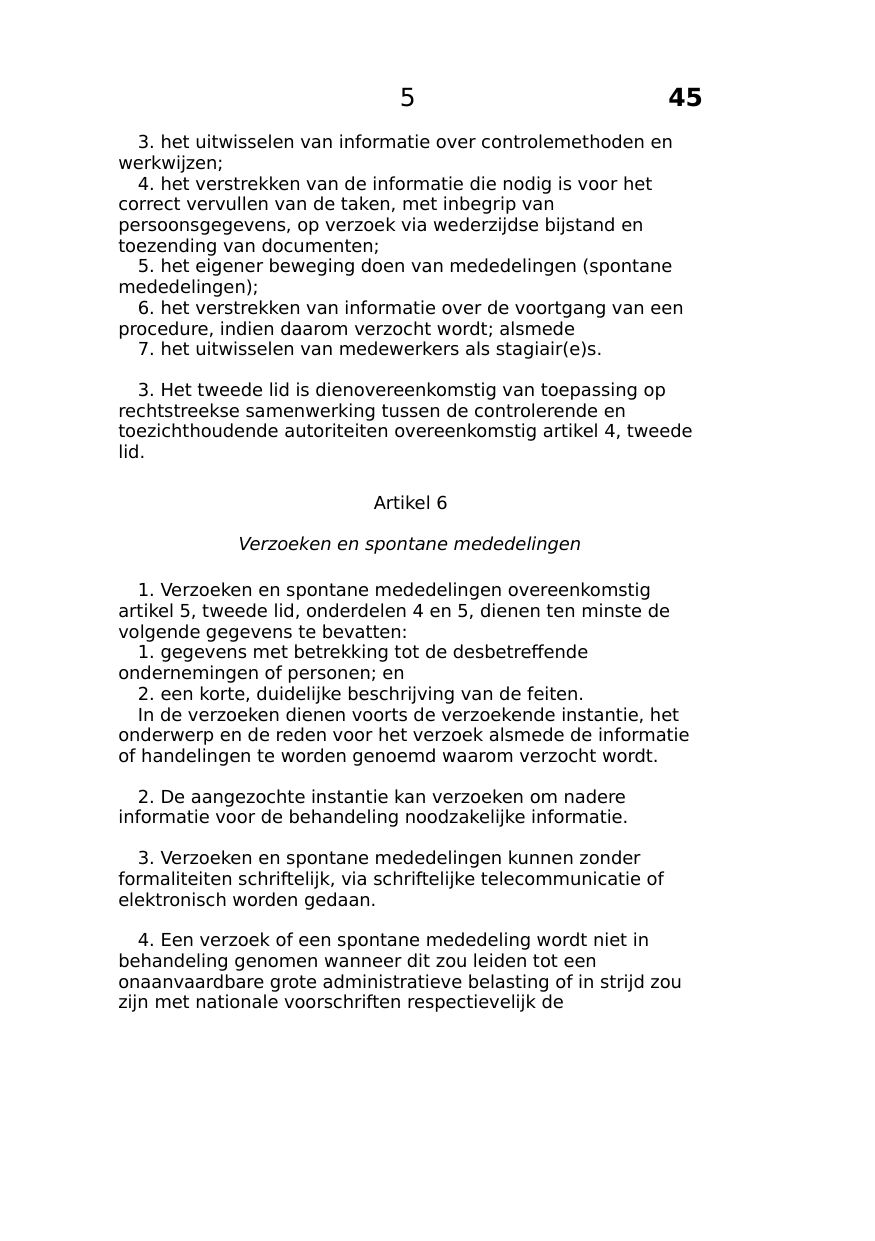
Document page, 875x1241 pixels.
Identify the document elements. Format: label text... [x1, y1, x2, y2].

subtitle Artikel 6 Verzoeken en spontane mededelingen [118, 493, 703, 555]
text 2. De aangezochte instantie kan verzoeken om nadere informatie voor de behandeling noodzakelijke informatie. [118, 787, 703, 828]
text 3. Het tweede lid is dienovereenkomstig van toepassing op rechtstreekse samenwerking tussen de controlerende en toezichthoudende autoriteiten overeenkomstig artikel 4, tweede lid. [118, 380, 703, 463]
text In de verzoeken dienen voorts de verzoekende instantie, het onderwerp en de reden voor het verzoek alsmede de informatie of handelingen te worden genoemd waarom verzocht wordt. [118, 704, 703, 767]
text 4. het verstrekken van de informatie die nodig is voor het correct vervullen van de taken, met inbegrip van persoonsgegevens, op verzoek via wederzijdse bijstand en toezending van documenten; [118, 173, 703, 256]
text 1. Verzoeken en spontane mededelingen overeenkomstig artikel 5, tweede lid, onderdelen 4 en 5, dienen ten minste de volgende gegevens te bevatten: [118, 580, 703, 642]
text 3. Verzoeken en spontane mededelingen kunnen zonder formaliteiten schriftelijk, via schriftelijke telecommunicatie of elektronisch worden gedaan. [118, 848, 703, 910]
text 3. het uitwisselen van informatie over controlemethoden en werkwijzen; [118, 132, 703, 173]
text 6. het verstrekken van informatie over de voortgang van een procedure, indien daarom verzocht wordt; alsmede [118, 298, 703, 339]
text 2. een korte, duidelijke beschrijving van de feiten. [118, 684, 703, 704]
text 1. gegevens met betrekking tot de desbetreffende ondernemingen of personen; en [118, 642, 703, 684]
text 7. het uitwisselen van medewerkers als stagiair(e)s. [118, 339, 703, 360]
text 4. Een verzoek of een spontane mededeling wordt niet in behandeling genomen wanneer dit zou leiden tot een onaanvaardbare grote administratieve belasting of in strijd zou zijn met nationale voorschriften respectievelijk de [118, 930, 703, 1013]
text 5. het eigener beweging doen van mededelingen (spontane mededelingen); [118, 256, 703, 298]
